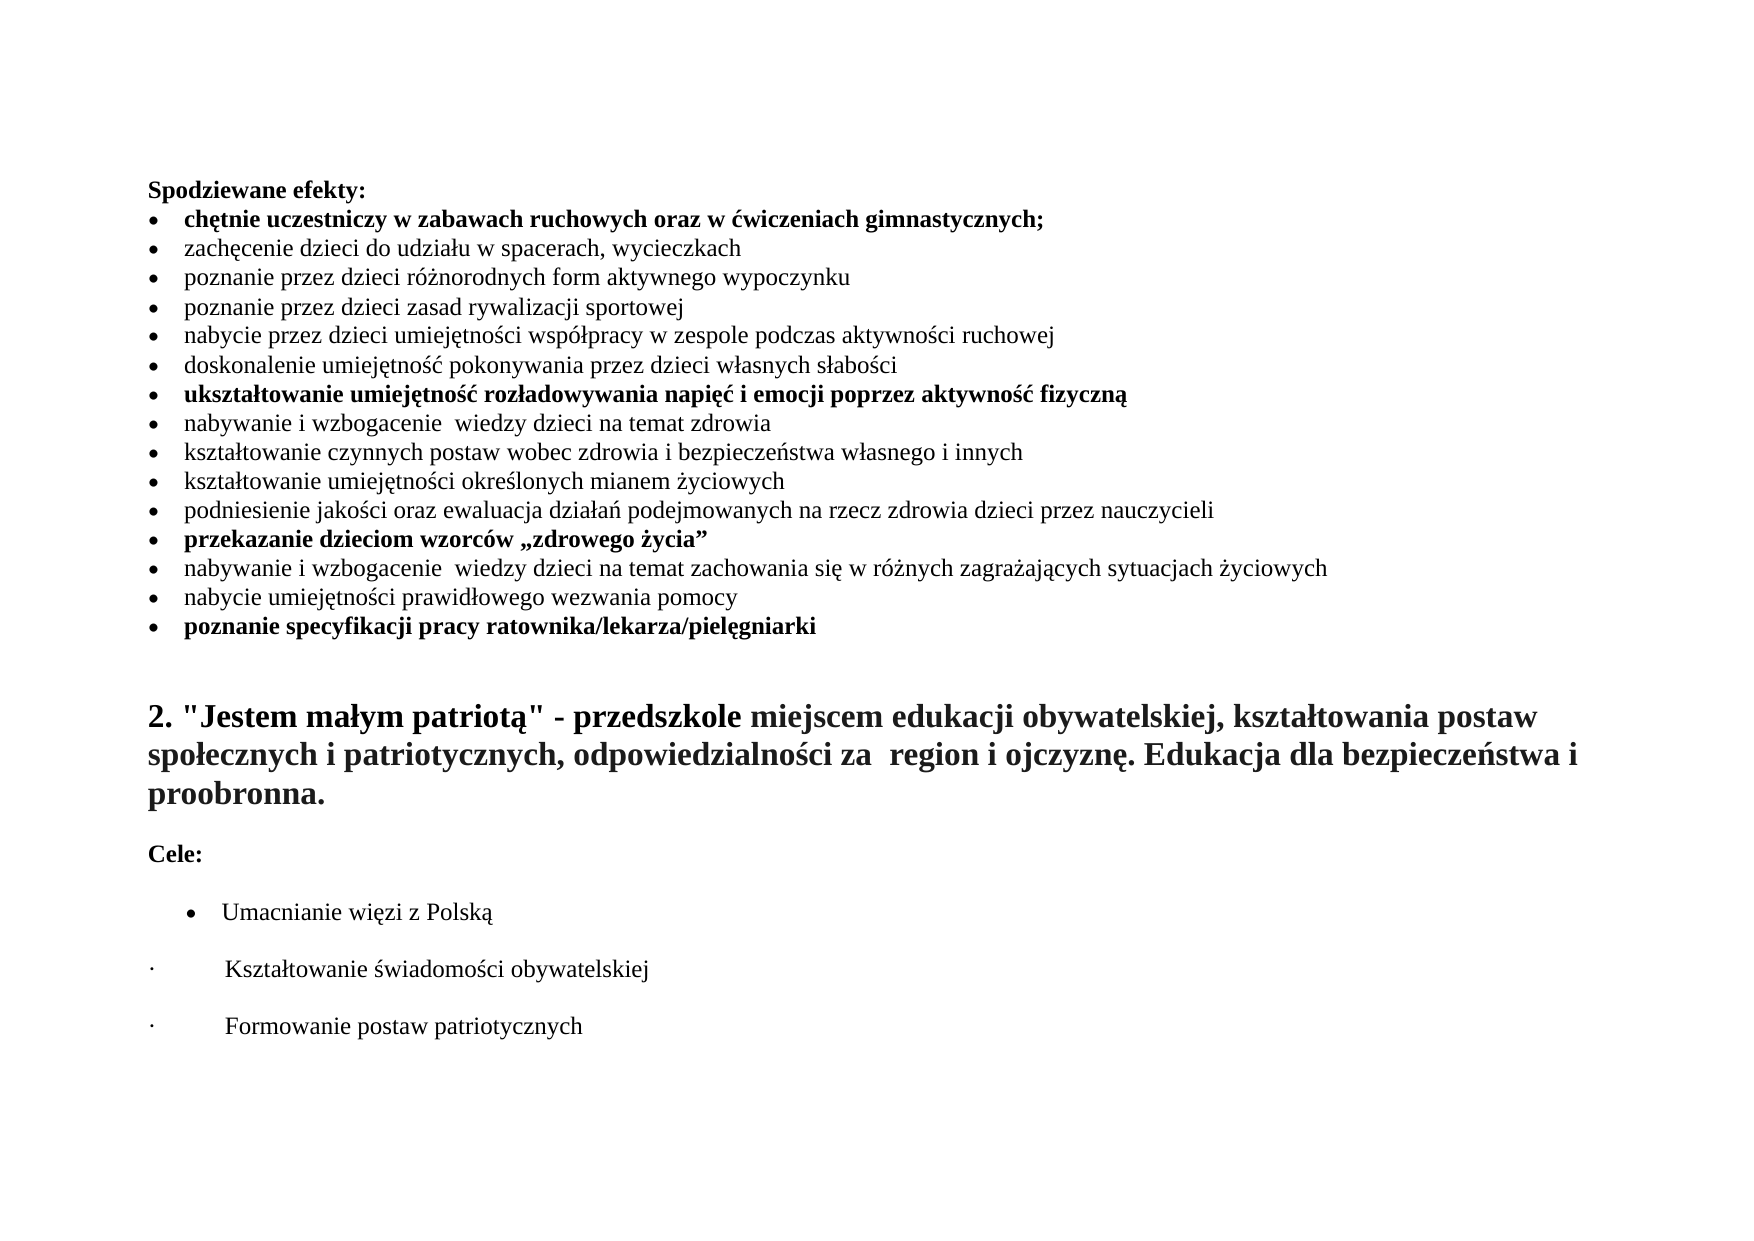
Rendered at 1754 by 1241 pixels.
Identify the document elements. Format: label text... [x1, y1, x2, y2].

list doskonalenie umiejętność pokonywania przez dzieci własnych słabości [110, 350, 1606, 379]
list poznanie przez dzieci różnorodnych form aktywnego wypoczynku [110, 262, 1606, 292]
list kształtowanie umiejętności określonych mianem życiowych [110, 466, 1606, 495]
list podniesienie jakości oraz ewaluacja działań podejmowanych na rzecz zdrowia dzieci przez nauczycieli [110, 495, 1606, 524]
text Spodziewane efekty: [148, 176, 1606, 204]
text · Formowanie postaw patriotycznych [148, 1011, 1606, 1039]
list poznanie przez dzieci zasad rywalizacji sportowej [110, 292, 1606, 321]
list przekazanie dzieciom wzorców „zdrowego życia” [110, 524, 1606, 553]
list chętnie uczestniczy w zabawach ruchowych oraz w ćwiczeniach gimnastycznych; [110, 204, 1606, 233]
list ukształtowanie umiejętność rozładowywania napięć i emocji poprzez aktywność fizyczną [110, 379, 1606, 408]
list nabywanie i wzbogacenie wiedzy dzieci na temat zdrowia [110, 408, 1606, 437]
list Umacnianie więzi z Polską [148, 897, 1606, 926]
list nabycie umiejętności prawidłowego wezwania pomocy [110, 582, 1606, 611]
text · Kształtowanie świadomości obywatelskiej [148, 954, 1606, 983]
text 2. "Jestem małym patriotą" - przedszkole miejscem edukacji obywatelskiej, kształtowania postaw społecznych i patriotycznych, odpowiedzialności za region i ojczyznę. Edukacja dla bezpieczeństwa i proobronna. [148, 696, 1606, 811]
list nabywanie i wzbogacenie wiedzy dzieci na temat zachowania się w różnych zagrażających sytuacjach życiowych [110, 553, 1606, 582]
text Cele: [148, 839, 1606, 868]
list zachęcenie dzieci do udziału w spacerach, wycieczkach [110, 233, 1606, 262]
list kształtowanie czynnych postaw wobec zdrowia i bezpieczeństwa własnego i innych [110, 437, 1606, 466]
list poznanie specyfikacji pracy ratownika/lekarza/pielęgniarki [110, 611, 1606, 640]
list nabycie przez dzieci umiejętności współpracy w zespole podczas aktywności ruchowej [110, 321, 1606, 350]
